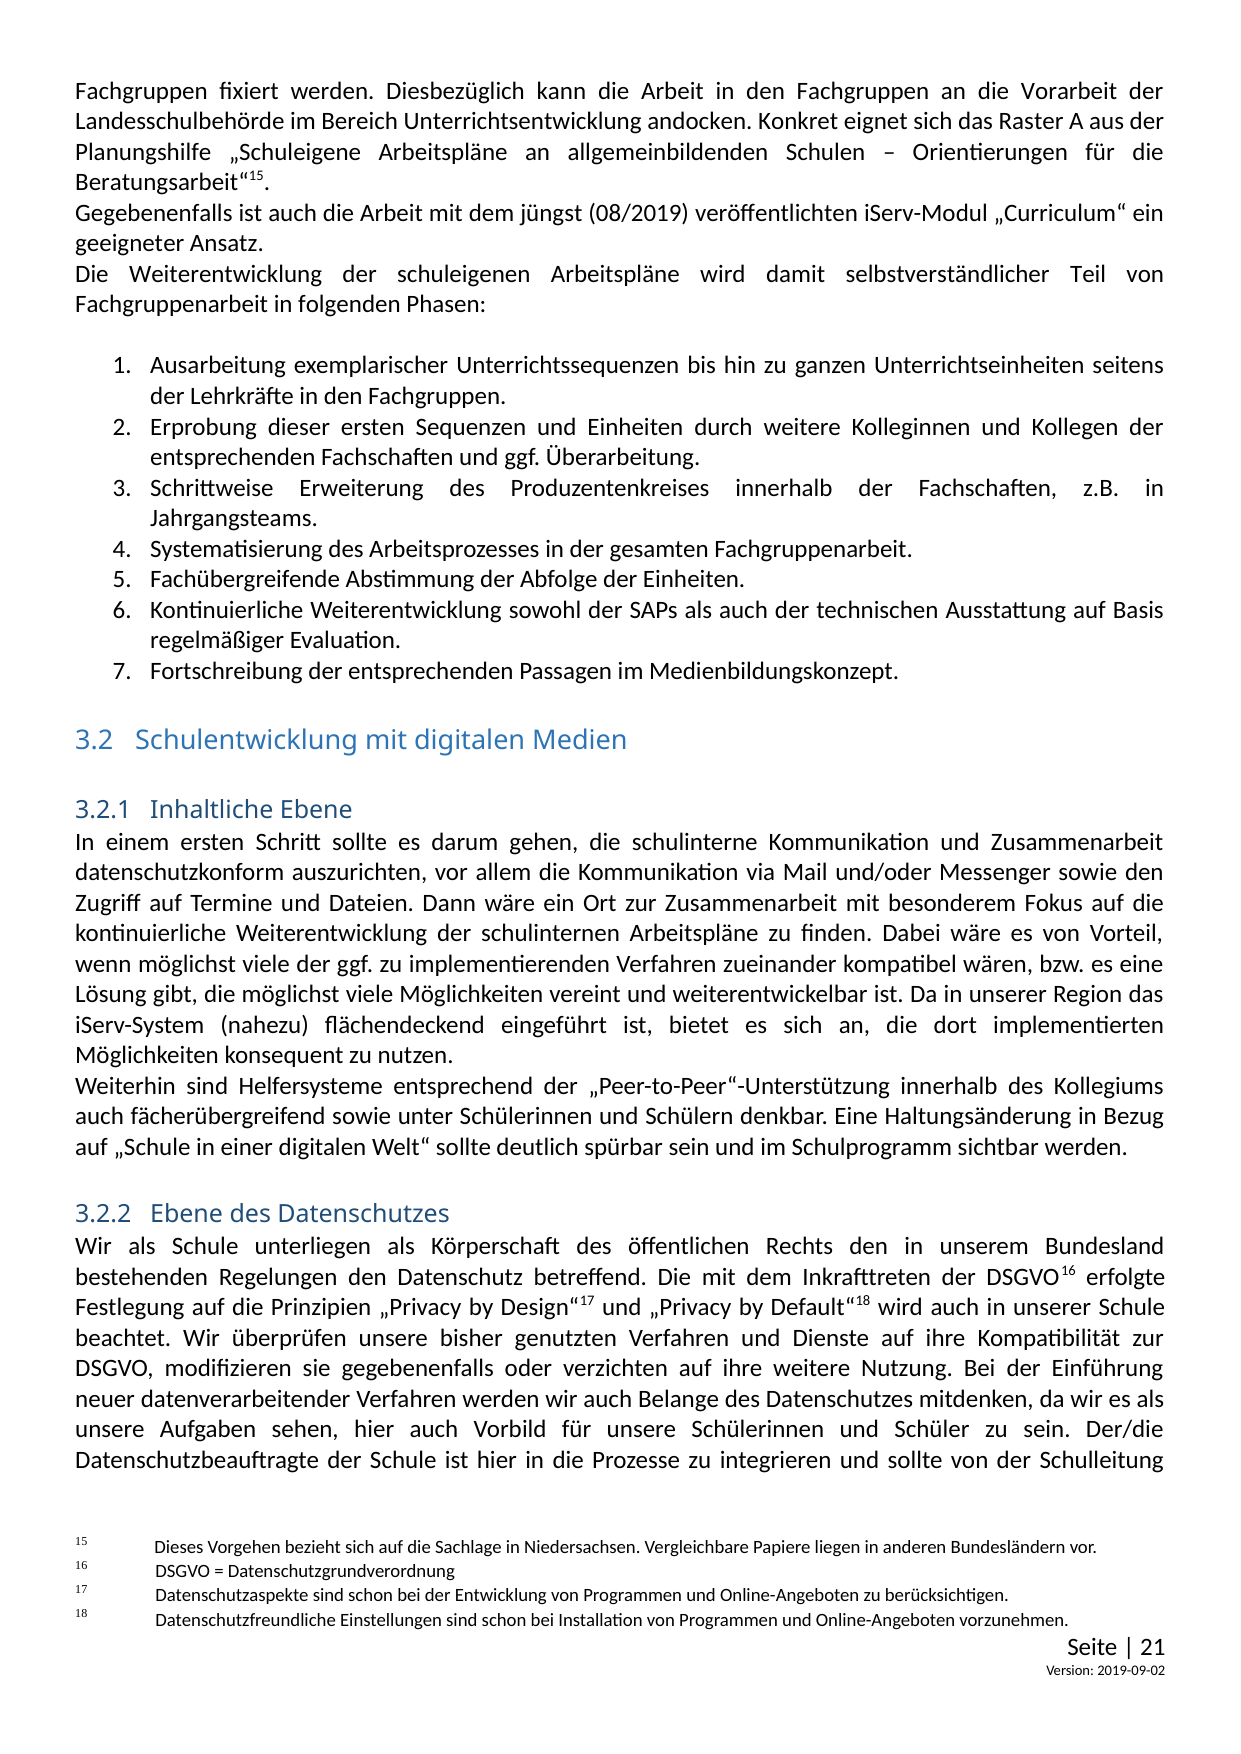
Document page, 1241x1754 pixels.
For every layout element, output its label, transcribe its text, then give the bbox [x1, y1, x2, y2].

text Gegebenenfalls ist auch die Arbeit mit dem jüngst (08/2019) veröffentlichten iServ-Modul „Curriculum“ ein geeigneter Ansatz. [75, 197, 1165, 258]
list Fachübergreifende Abstimmung der Abfolge der Einheiten. [112, 563, 1165, 594]
text DSGVO = Datenschutzgrundverordnung [75, 1558, 1165, 1582]
list Fortschreibung der entsprechenden Passagen im Medienbildungskonzept. [112, 655, 1165, 685]
text In einem ersten Schritt sollte es darum gehen, die schulinterne Kommunikation und Zusammenarbeit datenschutzkonform auszurichten, vor allem die Kommunikation via Mail und/oder Messenger sowie den Zugriff auf Termine und Dateien. Dann wäre ein Ort zur Zusammenarbeit mit besonderem Fokus auf die kontinuierliche Weiterentwicklung der schulinternen Arbeitspläne zu finden. Dabei wäre es von Vorteil, wenn möglichst viele der ggf. zu implementierenden Verfahren zueinander kompatibel wären, bzw. es eine Lösung gibt, die möglichst viele Möglichkeiten vereint und weiterentwickelbar ist. Da in unserer Region das iServ-System (nahezu) flächendeckend eingeführt ist, bietet es sich an, die dort implementierten Möglichkeiten konsequent zu nutzen. [75, 826, 1165, 1070]
text Datenschutzfreundliche Einstellungen sind schon bei Installation von Programmen und Online-Angeboten vorzunehmen. [75, 1606, 1165, 1631]
list Kontinuierliche Weiterentwicklung sowohl der SAPs als auch der technischen Ausstattung auf Basis regelmäßiger Evaluation. [112, 594, 1165, 655]
text Wir als Schule unterliegen als Körperschaft des öffentlichen Rechts den in unserem Bundesland bestehenden Regelungen den Datenschutz betreffend. Die mit dem Inkrafttreten der DSGVO erfolgte Festlegung auf die Prinzipien „Privacy by Design“ und „Privacy by Default“ wird auch in unserer Schule beachtet. Wir überprüfen unsere bisher genutzten Verfahren und Dienste auf ihre Kompatibilität zur DSGVO, modifizieren sie gegebenenfalls oder verzichten auf ihre weitere Nutzung. Bei der Einführung neuer datenverarbeitender Verfahren werden wir auch Belange des Datenschutzes mitdenken, da wir es als unsere Aufgaben sehen, hier auch Vorbild für unsere Schülerinnen und Schüler zu sein. Der/die Datenschutzbeauftragte der Schule ist hier in die Prozesse zu integrieren und sollte von der Schulleitung [75, 1230, 1165, 1474]
text Die Weiterentwicklung der schuleigenen Arbeitspläne wird damit selbstverständlicher Teil von Fachgruppenarbeit in folgenden Phasen: [75, 258, 1165, 319]
list Ausarbeitung exemplarischer Unterrichtssequenzen bis hin zu ganzen Unterrichtseinheiten seitens der Lehrkräfte in den Fachgruppen. [112, 350, 1165, 411]
text Weiterhin sind Helfersysteme entsprechend der „Peer-to-Peer“-Unterstützung innerhalb des Kollegiums auch fächerübergreifend sowie unter Schülerinnen und Schülern denkbar. Eine Haltungsänderung in Bezug auf „Schule in einer digitalen Welt“ sollte deutlich spürbar sein und im Schulprogramm sichtbar werden. [75, 1070, 1165, 1161]
subtitle Ebene des Datenschutzes [75, 1196, 1165, 1230]
text Fachgruppen fixiert werden. Diesbezüglich kann die Arbeit in den Fachgruppen an die Vorarbeit der Landesschulbehörde im Bereich Unterrichtsentwicklung andocken. Konkret eignet sich das Raster A aus der Planungshilfe „Schuleigene Arbeitspläne an allgemeinbildenden Schulen – Orientierungen für die Beratungsarbeit“. [75, 75, 1165, 197]
text Datenschutzaspekte sind schon bei der Entwicklung von Programmen und Online-Angeboten zu berücksichtigen. [75, 1582, 1165, 1606]
subtitle Schulentwicklung mit digitalen Medien [75, 720, 1165, 757]
subtitle Inhaltliche Ebene [75, 792, 1165, 826]
text Dieses Vorgehen bezieht sich auf die Sachlage in Niedersachsen. Vergleichbare Papiere liegen in anderen Bundesländern vor. [75, 1534, 1165, 1558]
list Systematisierung des Arbeitsprozesses in der gesamten Fachgruppenarbeit. [112, 533, 1165, 563]
list Schrittweise Erweiterung des Produzentenkreises innerhalb der Fachschaften, z.B. in Jahrgangsteams. [112, 472, 1165, 533]
list Erprobung dieser ersten Sequenzen und Einheiten durch weitere Kolleginnen und Kollegen der entsprechenden Fachschaften und ggf. Überarbeitung. [112, 411, 1165, 472]
